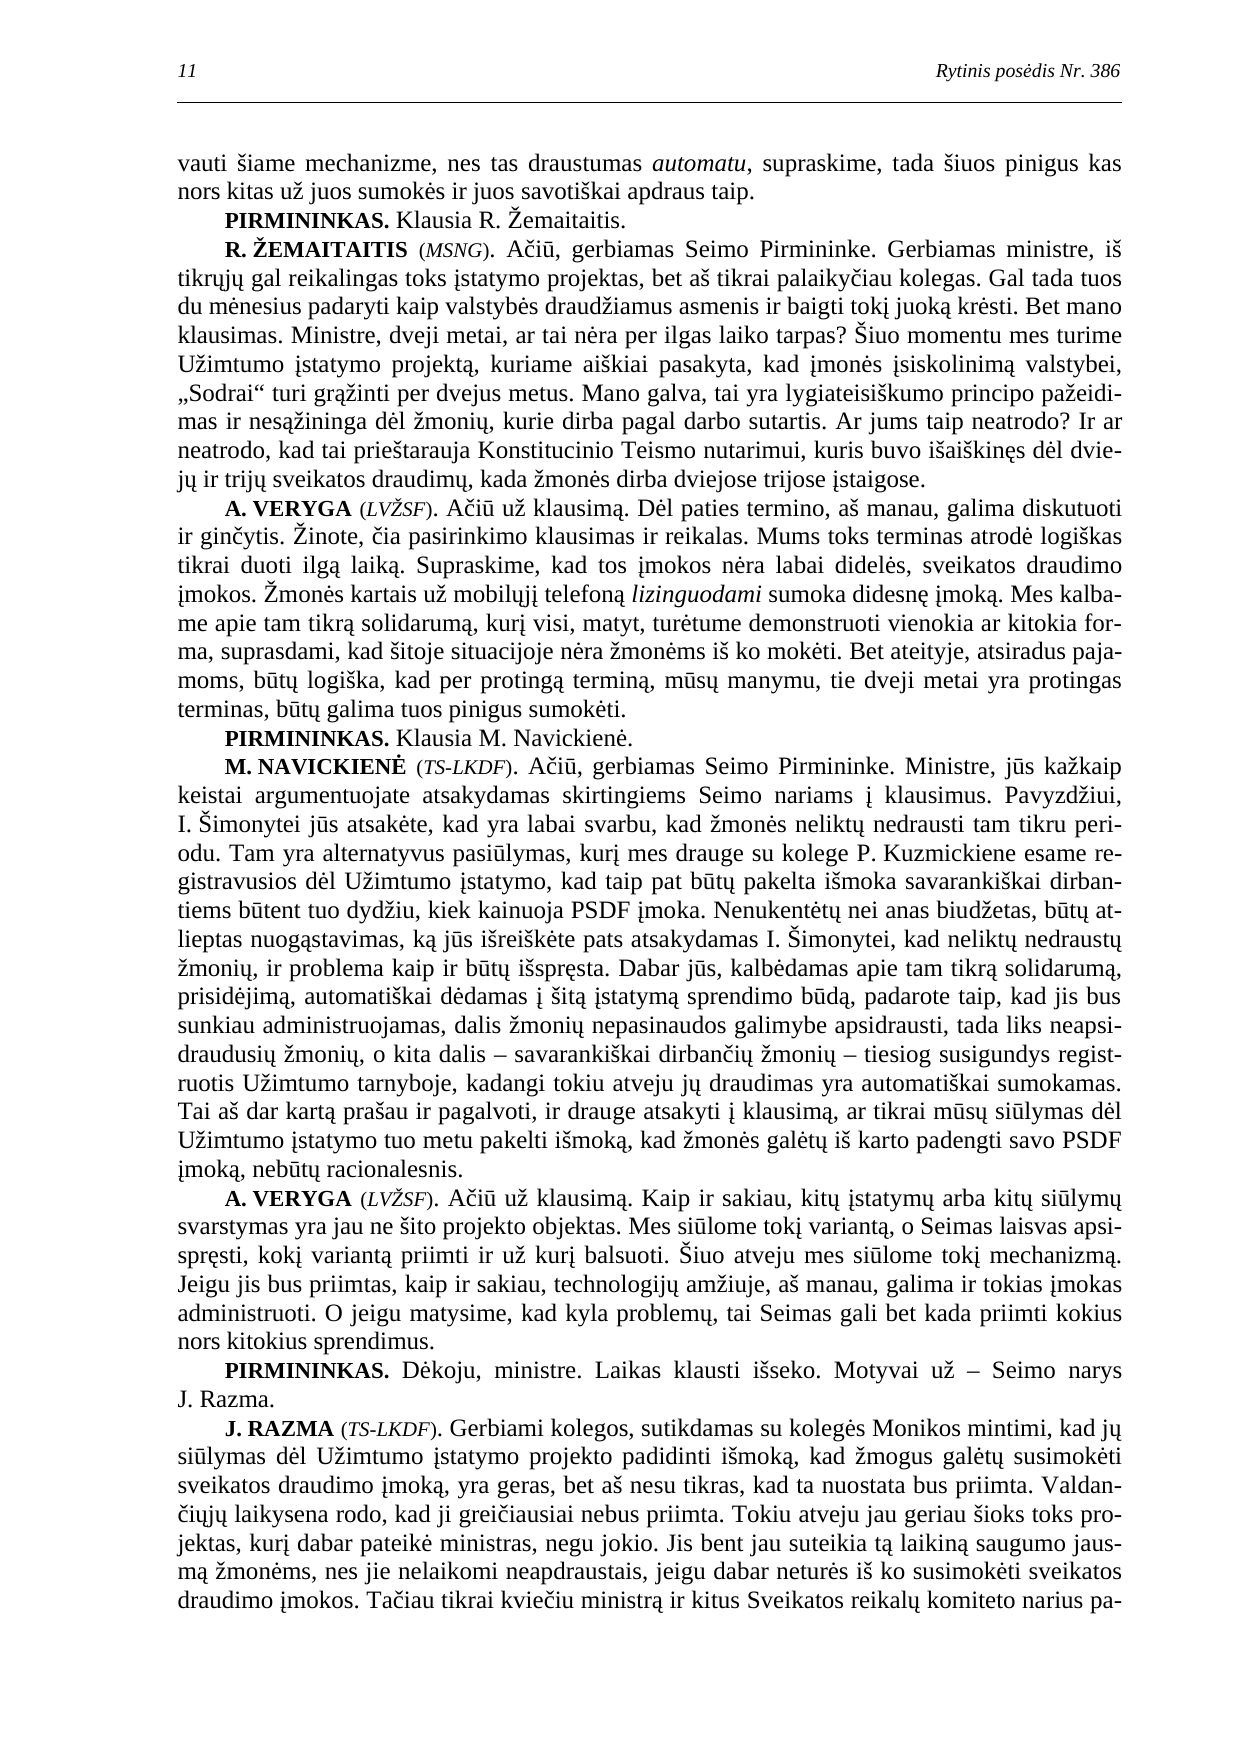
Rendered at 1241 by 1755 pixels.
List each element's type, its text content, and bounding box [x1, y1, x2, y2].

text J. RAZMA (TS-LKDF). Ger­bia­mi ko­le­gos, su­tik­da­mas su ko­le­gės Mo­ni­kos min­timi, kad jų siū­ly­mas dėl Už­im­tu­mo įsta­ty­mo pro­jek­to pa­di­din­ti iš­mo­ką, kad žmo­gus ga­lė­tų su­si­mo­kė­ti svei­ka­tos drau­di­mo įmo­ką, yra ge­ras, bet aš ne­su tik­ras, kad ta nuo­sta­ta bus pri­im­ta. Val­dan­čių­jų lai­ky­se­na ro­do, kad ji grei­čiau­siai ne­bus pri­im­ta. To­kiu at­ve­ju jau ge­riau šioks toks pro­jek­tas, ku­rį da­bar pa­tei­kė mi­nist­ras, ne­gu jo­kio. Jis bent jau su­tei­kia tą lai­ki­ną sau­gu­mo jaus­mą žmo­nėms, nes jie ne­lai­ko­mi ne­ap­draus­tais, jei­gu da­bar ne­tu­rės iš ko su­si­mo­kė­ti svei­ka­tos drau­di­mo įmo­kos. Ta­čiau tik­rai kvie­čiu mi­nist­rą ir ki­tus Svei­ka­tos rei­ka­lų ko­mi­te­to na­rius pa­ [177, 1413, 1122, 1614]
text PIRMININKAS. Klau­sia M. Na­vic­kie­nė. [177, 723, 1122, 751]
text A. VERYGA (LVŽSF). Ačiū už klau­si­mą. Dėl pa­ties ter­mi­no, aš ma­nau, ga­li­ma dis­ku­tuo­ti ir gin­čy­tis. Ži­no­te, čia pa­si­rin­ki­mo klau­si­mas ir rei­ka­las. Mums toks ter­mi­nas at­ro­dė lo­giš­kas tik­rai duo­ti il­gą lai­ką. Su­pras­ki­me, kad tos įmo­kos nė­ra la­bai di­de­lės, svei­ka­tos drau­di­mo įmo­kos. Žmo­nės kar­tais už mo­bi­lų­jį te­le­fo­ną li­zin­guo­da­mi su­mo­ka di­des­nę įmo­ką. Mes kal­ba­me apie tam tik­rą so­li­da­ru­mą, ku­rį vi­si, ma­tyt, tu­rė­tu­me de­monst­ruo­ti vie­no­kia ar ki­to­kia for­ma, su­pras­da­mi, kad ši­to­je si­tu­a­ci­jo­je nė­ra žmo­nėms iš ko mo­kė­ti. Bet at­ei­ty­je, at­si­ra­dus pa­ja­moms, bū­tų lo­giš­ka, kad per pro­tin­gą ter­mi­ną, mū­sų ma­ny­mu, tie dve­ji me­tai yra pro­tin­gas ter­mi­nas, bū­tų ga­li­ma tuos pi­ni­gus su­mo­kė­ti. [177, 493, 1122, 723]
text A. VERYGA (LVŽSF). Ačiū už klau­si­mą. Kaip ir sa­kiau, ki­tų įsta­ty­mų ar­ba ki­tų siū­ly­mų svars­ty­mas yra jau ne ši­to pro­jek­to ob­jek­tas. Mes siū­lo­me to­kį va­rian­tą, o Sei­mas lais­vas ap­si­spręs­ti, ko­kį va­rian­tą pri­im­ti ir už ku­rį ­bal­suo­ti. Šiuo at­ve­ju mes siū­lo­me to­kį me­cha­niz­mą. Jei­gu jis bus pri­im­tas, kaip ir sa­kiau, tech­no­lo­gi­jų am­žiu­je, aš ma­nau, ga­li­ma ir to­kias įmo­kas ­ad­mi­nist­ruo­ti. O jei­gu ma­ty­si­me, kad ky­la pro­ble­mų, tai Sei­mas ga­li bet ka­da pri­im­ti ­ko­kius nors ki­to­kius spren­di­mus. [177, 1183, 1122, 1355]
text M. NAVICKIENĖ (TS-LKDF). Ačiū, ger­bia­mas Sei­mo Pir­mi­nin­ke. Mi­nist­re, jūs kaž­kaip keis­tai ar­gu­men­tuo­ja­te at­sa­ky­da­mas skir­tin­giems Sei­mo na­riams į klau­si­mus. Pa­vyz­džiui, I. Ši­mo­ny­tei jūs at­sa­kė­te, kad yra la­bai svar­bu, kad žmo­nės ne­lik­tų ne­draus­ti tam tik­ru pe­ri­odu. Tam yra al­ter­na­ty­vus pa­siū­ly­mas, ku­rį mes drau­ge su ko­le­ge P. Kuz­mic­kie­ne esa­me re­gist­ra­vu­sios dėl Už­im­tu­mo įsta­ty­mo, kad taip pat bū­tų pa­kel­ta iš­mo­ka sa­va­ran­kiš­kai dir­ban­tiems bū­tent tuo dy­džiu, kiek kai­nuo­ja PSDF įmo­ka. Ne­nu­ken­tė­tų nei anas biu­dže­tas, bū­tų at­liep­tas nuo­gąs­ta­vi­mas, ką jūs iš­reiš­kė­te pats at­sa­ky­da­mas I. Ši­mo­ny­tei, kad ne­lik­tų ne­draus­tų žmo­nių, ir pro­ble­ma kaip ir bū­tų iš­spręs­ta. Da­bar jūs, kal­bė­da­mas apie tam tik­rą so­li­da­ru­mą, pri­si­dė­ji­mą, au­to­ma­tiš­kai dė­da­mas į ši­tą įsta­ty­mą spren­di­mo bū­dą, pa­da­ro­te taip, kad jis bus sun­kiau ad­mi­nist­ruo­ja­mas, da­lis žmo­nių ne­pa­si­nau­dos ga­li­my­be ap­si­draus­ti, ta­da liks neap­si­drau­du­sių žmo­nių, o ki­ta da­lis – sa­va­ran­kiš­kai dir­ban­čių žmo­nių – tie­siog su­si­gun­dys re­gist­ruo­tis Už­im­tu­mo tar­ny­bo­je, ka­dan­gi to­kiu at­ve­ju jų drau­di­mas yra au­to­ma­tiš­kai su­mo­ka­mas. Tai aš dar kar­tą pra­šau ir pa­gal­vo­ti, ir drau­ge at­sa­ky­ti į klau­si­mą, ar tik­rai mū­sų siū­ly­mas dėl Už­im­tu­mo įsta­ty­mo tuo me­tu pa­kel­ti iš­mo­ką, kad žmo­nės ga­lė­tų iš kar­to pa­deng­ti sa­vo PSDF įmo­ką, ne­bū­tų ra­cio­na­les­nis. [177, 751, 1122, 1183]
text PIRMININKAS. Dė­ko­ju, mi­nist­re. Lai­kas klau­sti iš­se­ko. Mo­ty­vai už – Sei­mo na­rys J. Raz­ma. [177, 1355, 1122, 1413]
text PIRMININKAS. Klau­sia R. Že­mai­tai­tis. [177, 205, 1122, 234]
text R. ŽEMAITAITIS (MSNG). Ačiū, ger­bia­mas Sei­mo Pir­mi­nin­ke. Ger­bia­mas mi­nist­re, iš tik­rų­jų gal rei­ka­lin­gas toks įsta­ty­mo pro­jek­tas, bet aš tik­rai pa­lai­ky­čiau ko­le­gas. Gal ta­da tuos du mė­ne­sius pa­da­ry­ti kaip vals­ty­bės drau­džia­mus as­me­nis ir baig­ti to­kį juo­ką krės­ti. Bet ma­no klau­si­mas. Mi­nist­re, dve­ji me­tai, ar tai nė­ra per il­gas lai­ko tar­pas? Šiuo mo­men­tu mes tu­ri­me Už­im­tu­mo įsta­ty­mo pro­jek­tą, ku­ria­me aiš­kiai pa­sa­ky­ta, kad įmo­nės įsi­sko­li­ni­mą vals­ty­bei, „Sod­rai“ tu­ri grą­žin­ti per dve­jus me­tus. Ma­no gal­va, tai yra ly­gia­tei­siš­ku­mo prin­ci­po pa­žei­di­mas ir ne­są­ži­nin­ga dėl žmo­nių, ku­rie dir­ba pa­gal dar­bo su­tar­tis. Ar jums taip ne­at­ro­do? Ir ar ne­at­ro­do, kad tai prieš­ta­rau­ja Kon­sti­tu­ci­nio Teis­mo nu­ta­ri­mui, ku­ris bu­vo iš­aiš­ki­nęs dėl dvie­jų ir tri­jų svei­ka­tos drau­di­mų, ka­da žmo­nės dir­ba dvie­jo­se tri­jo­se įstai­go­se. [177, 234, 1122, 493]
text vau­ti šia­me me­cha­niz­me, nes tas draus­tu­mas au­to­ma­tu, su­pras­ki­me, ta­da šiuos pi­ni­gus kas nors ki­tas už juos su­mo­kės ir juos sa­vo­tiš­kai ap­draus taip. [177, 148, 1122, 205]
